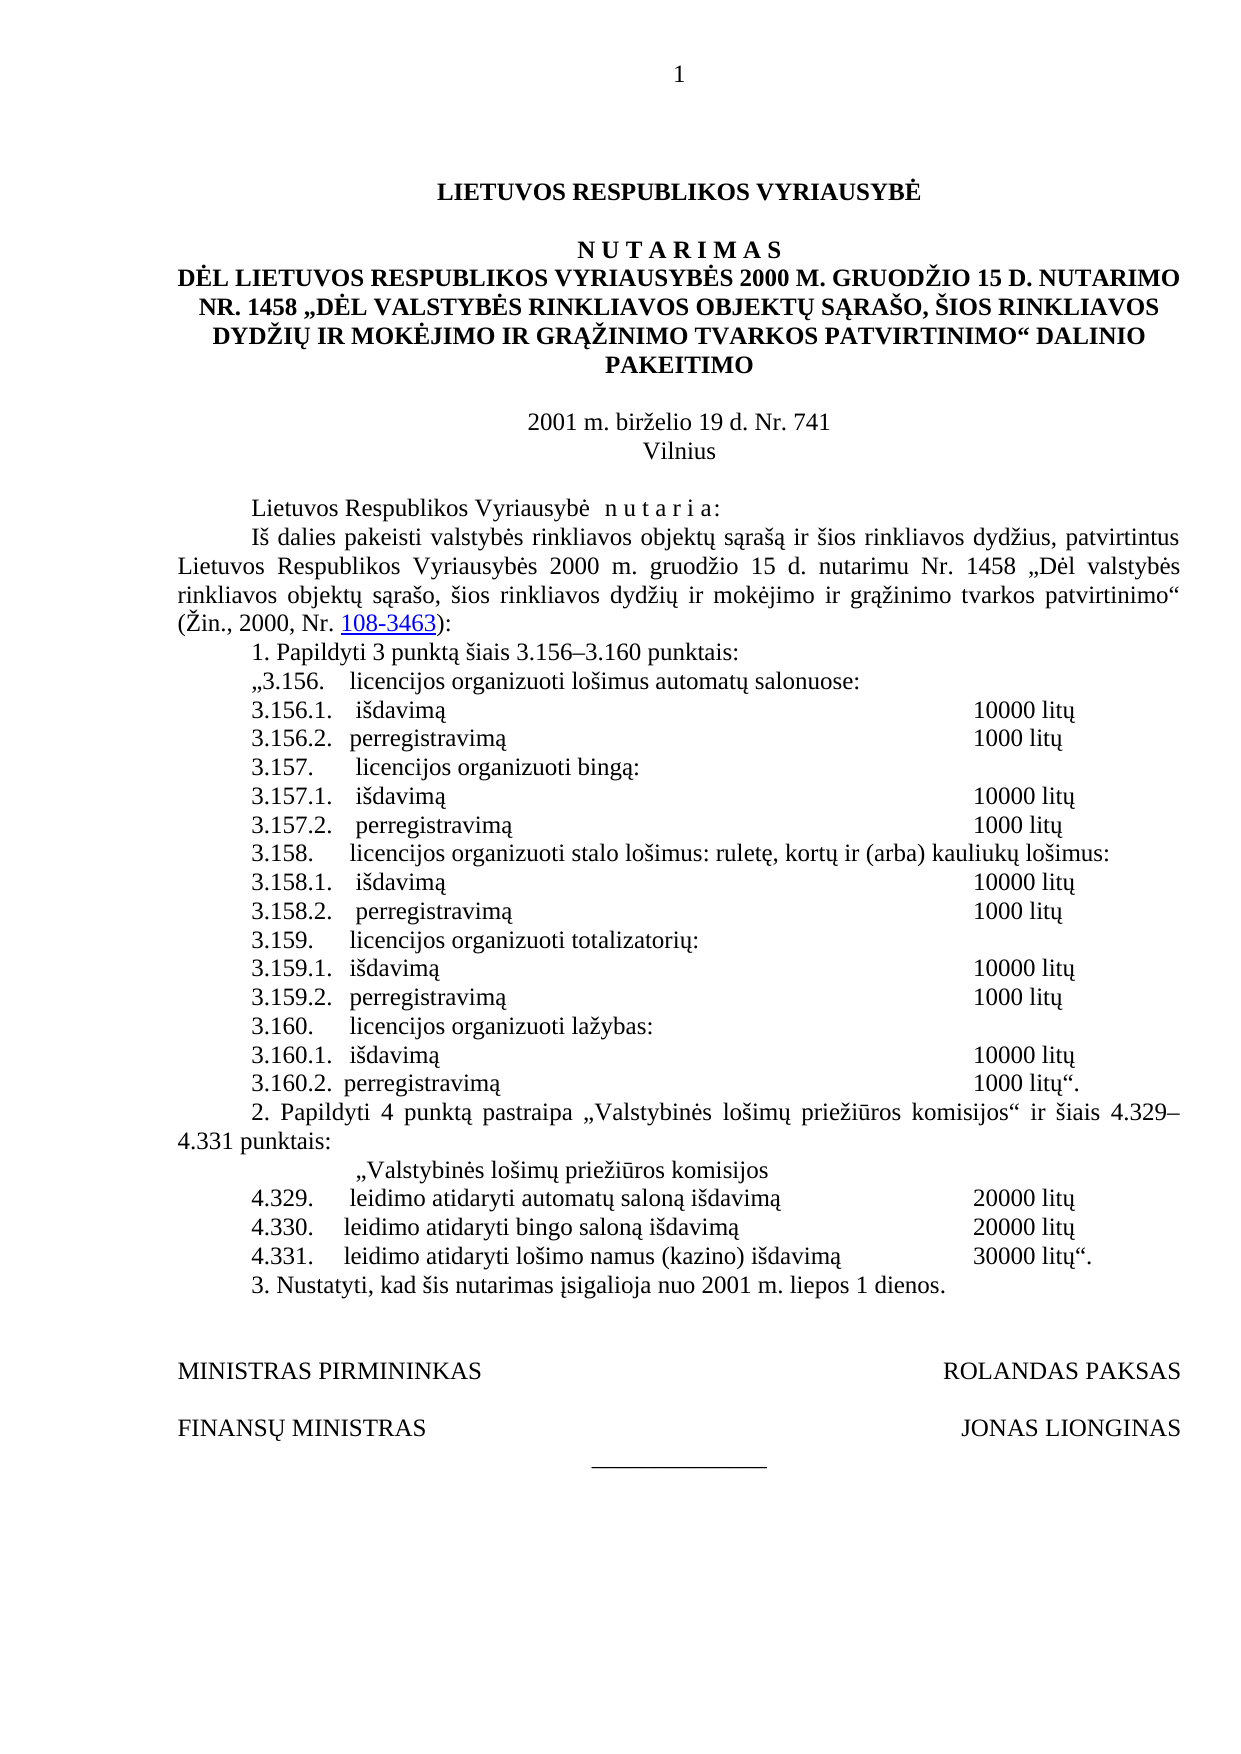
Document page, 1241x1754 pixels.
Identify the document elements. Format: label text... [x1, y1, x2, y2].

text 3.157.1. išdavimą 10000 litų [177, 781, 1181, 810]
text 1. Papildyti 3 punktą šiais 3.156–3.160 punktais: [177, 637, 1181, 666]
text 4.331. leidimo atidaryti lošimo namus (kazino) išdavimą 30000 litų“. [177, 1241, 1181, 1270]
text 3.156.2. perregistravimą 1000 litų [177, 723, 1181, 752]
text 3.158.1. išdavimą 10000 litų [177, 867, 1181, 896]
text 3.158.2. perregistravimą 1000 litų [177, 896, 1181, 925]
text DĖL LIETUVOS RESPUBLIKOS VYRIAUSYBĖS 2000 M. GRUODŽIO 15 D. NUTARIMO NR. 1458 „DĖL VALSTYBĖS RINKLIAVOS OBJEKTŲ SĄRAŠO, ŠIOS RINKLIAVOS DYDŽIŲ IR MOKĖJIMO IR GRĄŽINIMO TVARKOS PATVIRTINIMO“ DALINIO PAKEITIMO [177, 263, 1181, 378]
text 2. Papildyti 4 punktą pastraipa „Valstybinės lošimų priežiūros komisijos“ ir šiais 4.329–4.331 punktais: [177, 1097, 1181, 1155]
text ______________ [177, 1442, 1181, 1471]
text 3.160.2. perregistravimą 1000 litų“. [177, 1068, 1181, 1097]
text 3.159. licencijos organizuoti totalizatorių: [177, 925, 1181, 953]
text „3.156. licencijos organizuoti lošimus automatų salonuose: [177, 666, 1181, 695]
text „Valstybinės lošimų priežiūros komisijos [177, 1155, 1181, 1183]
text 3.159.2. perregistravimą 1000 litų [177, 982, 1181, 1011]
text Lietuvos Respublikos Vyriausybė nutaria: [177, 493, 1181, 522]
text LIETUVOS RESPUBLIKOS VYRIAUSYBĖ [177, 177, 1181, 206]
text 3.157.2. perregistravimą 1000 litų [177, 810, 1181, 838]
text 3.158. licencijos organizuoti stalo lošimus: ruletę, kortų ir (arba) kauliukų lošimus: [177, 838, 1181, 867]
text 3.160.1. išdavimą 10000 litų [177, 1040, 1181, 1068]
text FINANSŲ MINISTRAS JONAS LIONGINAS [177, 1413, 1181, 1442]
text 3.156.1. išdavimą 10000 litų [177, 695, 1181, 723]
text 3.159.1. išdavimą 10000 litų [177, 953, 1181, 982]
text 3.157. licencijos organizuoti bingą: [177, 752, 1181, 781]
text 2001 m. birželio 19 d. Nr. 741 [177, 407, 1181, 436]
text Iš dalies pakeisti valstybės rinkliavos objektų sąrašą ir šios rinkliavos dydžius, patvirtintus Lietuvos Respublikos Vyriausybės 2000 m. gruodžio 15 d. nutarimu Nr. 1458 „Dėl valstybės rinkliavos objektų sąrašo, šios rinkliavos dydžių ir mokėjimo ir grąžinimo tvarkos patvirtinimo“ (Žin., 2000, Nr. 108-3463): [177, 522, 1181, 637]
text 3.160. licencijos organizuoti lažybas: [177, 1011, 1181, 1040]
text N U T A R I M A S [177, 235, 1181, 263]
text 4.330. leidimo atidaryti bingo saloną išdavimą 20000 litų [177, 1212, 1181, 1241]
text Vilnius [177, 436, 1181, 465]
text 4.329. leidimo atidaryti automatų saloną išdavimą 20000 litų [177, 1183, 1181, 1212]
text 3. Nustatyti, kad šis nutarimas įsigalioja nuo 2001 m. liepos 1 dienos. [177, 1270, 1181, 1298]
text MINISTRAS PIRMININKAS ROLANDAS PAKSAS [177, 1356, 1181, 1385]
